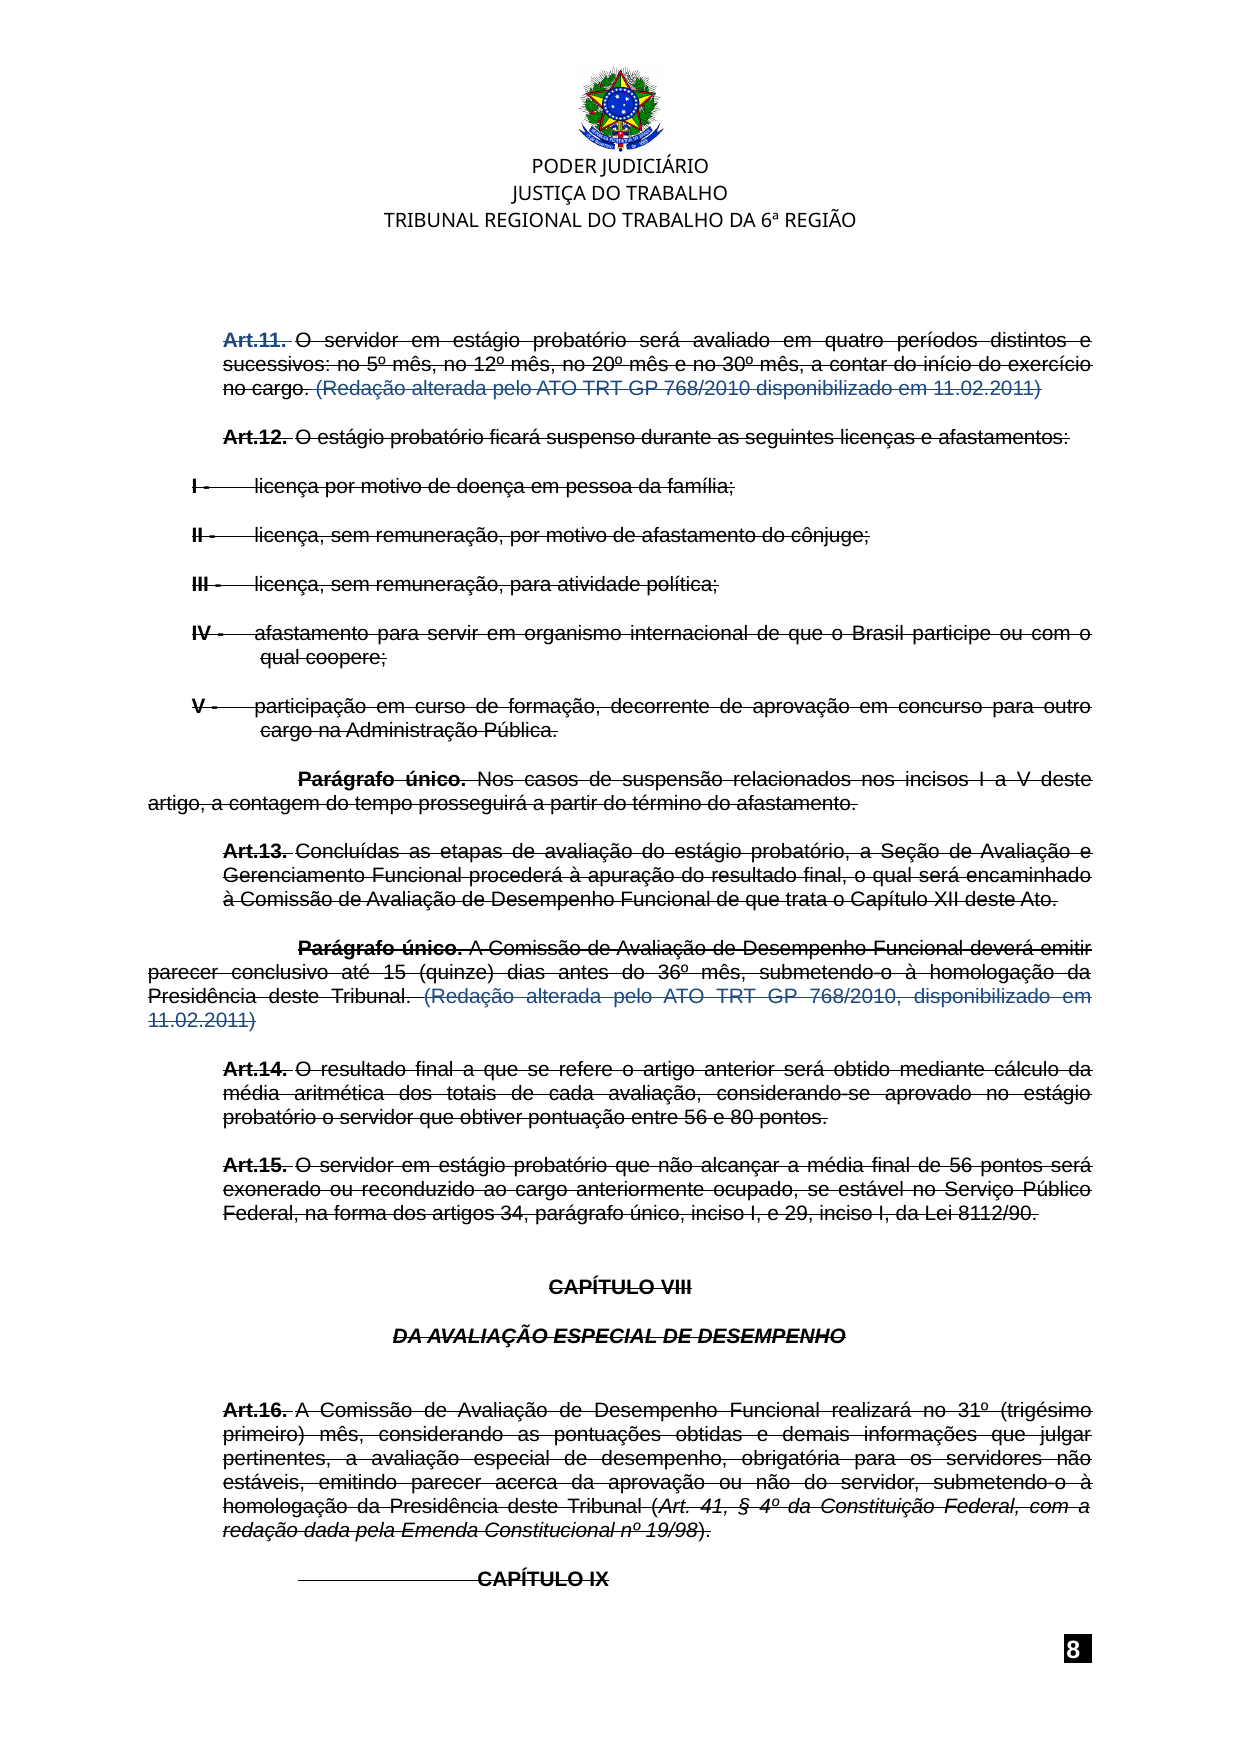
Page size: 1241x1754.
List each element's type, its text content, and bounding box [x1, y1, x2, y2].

text Parágrafo único. A Comissão de Avaliação de Desempenho Funcional deverá emitir parecer conclusivo até 15 (quinze) dias antes do 36º mês, submetendo-o à homologação da Presidência deste Tribunal. (Redação alterada pelo ATO TRT GP 768/2010, disponibilizado em 11.02.2011) [148, 998, 1092, 1032]
list A Comissão de Avaliação de Desempenho Funcional realizará no 31º (trigésimo primeiro) mês, considerando as pontuações obtidas e demais informações que julgar pertinentes, a avaliação especial de desempenho, obrigatória para os servidores não estáveis, emitindo parecer acerca da aprovação ou não do servidor, submetendo-o à homologação da Presidência deste Tribunal (Art. 41, § 4º da Constituição Federal, com a redação dada pela Emenda Constitucional nº 19/98). [223, 1460, 1092, 1483]
list licença, sem remuneração, para atividade política; [191, 572, 1092, 596]
list O resultado final a que se refere o artigo anterior será obtido mediante cálculo da média aritmética dos totais de cada avaliação, considerando-se aprovado no estágio probatório o servidor que obtiver pontuação entre 56 e 80 pontos. [223, 1095, 1092, 1129]
list O servidor em estágio probatório que não alcançar a média final de 56 pontos será exonerado ou reconduzido ao cargo anteriormente ocupado, se estável no Serviço Público Federal, na forma dos artigos 34, parágrafo único, inciso I, e 29, inciso I, da Lei 8112/90. [223, 1153, 1092, 1190]
list participação em curso de formação, decorrente de aprovação em concurso para outro cargo na Administração Pública. [191, 693, 1092, 707]
list A Comissão de Avaliação de Desempenho Funcional realizará no 31º (trigésimo primeiro) mês, considerando as pontuações obtidas e demais informações que julgar pertinentes, a avaliação especial de desempenho, obrigatória para os servidores não estáveis, emitindo parecer acerca da aprovação ou não do servidor, submetendo-o à homologação da Presidência deste Tribunal (Art. 41, § 4º da Constituição Federal, com a redação dada pela Emenda Constitucional nº 19/98). [223, 1398, 1092, 1435]
text DA AVALIAÇÃO ESPECIAL DE DESEMPENHO [148, 1324, 1092, 1348]
list licença, sem remuneração, por motivo de afastamento do cônjuge; [191, 523, 1092, 547]
list O servidor em estágio probatório será avaliado em quatro períodos distintos e sucessivos: no 5º mês, no 12º mês, no 20º mês e no 30º mês, a contar do início do exercício no cargo. (Redação alterada pelo ATO TRT GP 768/2010 disponibilizado em 11.02.2011) [223, 366, 1092, 400]
list O servidor em estágio probatório que não alcançar a média final de 56 pontos será exonerado ou reconduzido ao cargo anteriormente ocupado, se estável no Serviço Público Federal, na forma dos artigos 34, parágrafo único, inciso I, e 29, inciso I, da Lei 8112/90. [223, 1191, 1092, 1225]
list Concluídas as etapas de avaliação do estágio probatório, a Seção de Avaliação e Gerenciamento Funcional procederá à apuração do resultado final, o qual será encaminhado à Comissão de Avaliação de Desempenho Funcional de que trata o Capítulo XII deste Ato. [223, 839, 1092, 877]
list afastamento para servir em organismo internacional de que o Brasil participe ou com o qual coopere; [191, 635, 1092, 668]
text Parágrafo único. A Comissão de Avaliação de Desempenho Funcional deverá emitir parecer conclusivo até 15 (quinze) dias antes do 36º mês, submetendo-o à homologação da Presidência deste Tribunal. (Redação alterada pelo ATO TRT GP 768/2010, disponibilizado em 11.02.2011) [148, 936, 1092, 997]
picture [574, 64, 666, 153]
text CAPÍTULO VIII [148, 1275, 1092, 1299]
list O servidor em estágio probatório será avaliado em quatro períodos distintos e sucessivos: no 5º mês, no 12º mês, no 20º mês e no 30º mês, a contar do início do exercício no cargo. (Redação alterada pelo ATO TRT GP 768/2010 disponibilizado em 11.02.2011) [223, 328, 1092, 365]
text Parágrafo único. Nos casos de suspensão relacionados nos incisos I a V deste artigo, a contagem do tempo prosseguirá a partir do término do afastamento. [148, 766, 1092, 814]
list O estágio probatório ficará suspenso durante as seguintes licenças e afastamentos: [223, 425, 1092, 449]
list O resultado final a que se refere o artigo anterior será obtido mediante cálculo da média aritmética dos totais de cada avaliação, considerando-se aprovado no estágio probatório o servidor que obtiver pontuação entre 56 e 80 pontos. [223, 1057, 1092, 1094]
list Concluídas as etapas de avaliação do estágio probatório, a Seção de Avaliação e Gerenciamento Funcional procederá à apuração do resultado final, o qual será encaminhado à Comissão de Avaliação de Desempenho Funcional de que trata o Capítulo XII deste Ato. [223, 878, 1092, 911]
text CAPÍTULO IX [298, 1566, 1092, 1590]
list A Comissão de Avaliação de Desempenho Funcional realizará no 31º (trigésimo primeiro) mês, considerando as pontuações obtidas e demais informações que julgar pertinentes, a avaliação especial de desempenho, obrigatória para os servidores não estáveis, emitindo parecer acerca da aprovação ou não do servidor, submetendo-o à homologação da Presidência deste Tribunal (Art. 41, § 4º da Constituição Federal, com a redação dada pela Emenda Constitucional nº 19/98). [223, 1484, 1092, 1541]
list afastamento para servir em organismo internacional de que o Brasil participe ou com o qual coopere; [191, 621, 1092, 634]
list licença por motivo de doença em pessoa da família; [191, 474, 1092, 498]
list A Comissão de Avaliação de Desempenho Funcional realizará no 31º (trigésimo primeiro) mês, considerando as pontuações obtidas e demais informações que julgar pertinentes, a avaliação especial de desempenho, obrigatória para os servidores não estáveis, emitindo parecer acerca da aprovação ou não do servidor, submetendo-o à homologação da Presidência deste Tribunal (Art. 41, § 4º da Constituição Federal, com a redação dada pela Emenda Constitucional nº 19/98). [223, 1436, 1092, 1459]
list participação em curso de formação, decorrente de aprovação em concurso para outro cargo na Administração Pública. [191, 708, 1092, 741]
